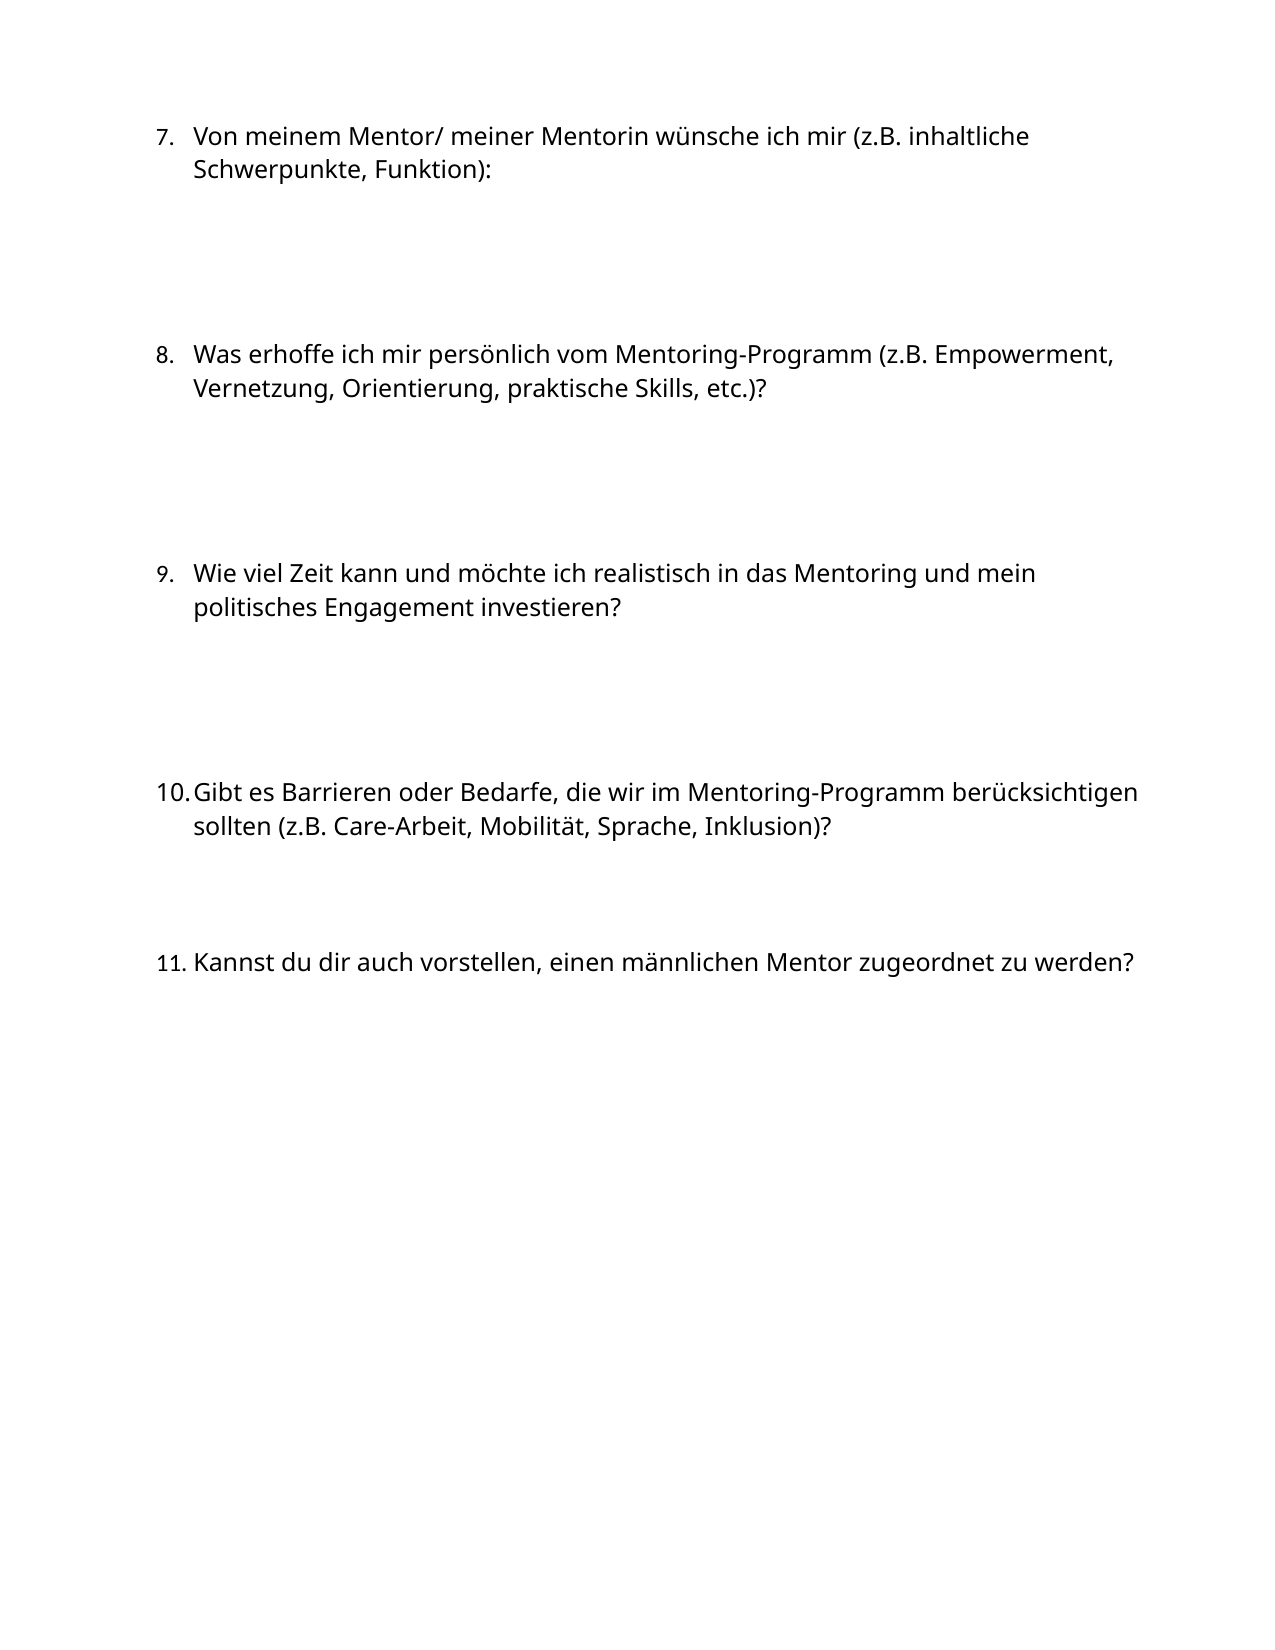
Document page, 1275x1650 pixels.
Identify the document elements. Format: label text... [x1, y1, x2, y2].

list Gibt es Barrieren oder Bedarfe, die wir im Mentoring-Programm berücksichtigen sollten (z.B. Care-Arbeit, Mobilität, Sprache, Inklusion)? [156, 775, 1157, 945]
list Von meinem Mentor/ meiner Mentorin wünsche ich mir (z.B. inhaltliche Schwerpunkte, Funktion): [156, 118, 1157, 186]
list Wie viel Zeit kann und möchte ich realistisch in das Mentoring und mein politisches Engagement investieren? [156, 556, 1157, 624]
list Was erhoffe ich mir persönlich vom Mentoring-Programm (z.B. Empowerment, Vernetzung, Orientierung, praktische Skills, etc.)? [156, 337, 1157, 405]
list Kannst du dir auch vorstellen, einen männlichen Mentor zugeordnet zu werden? [156, 945, 1157, 979]
